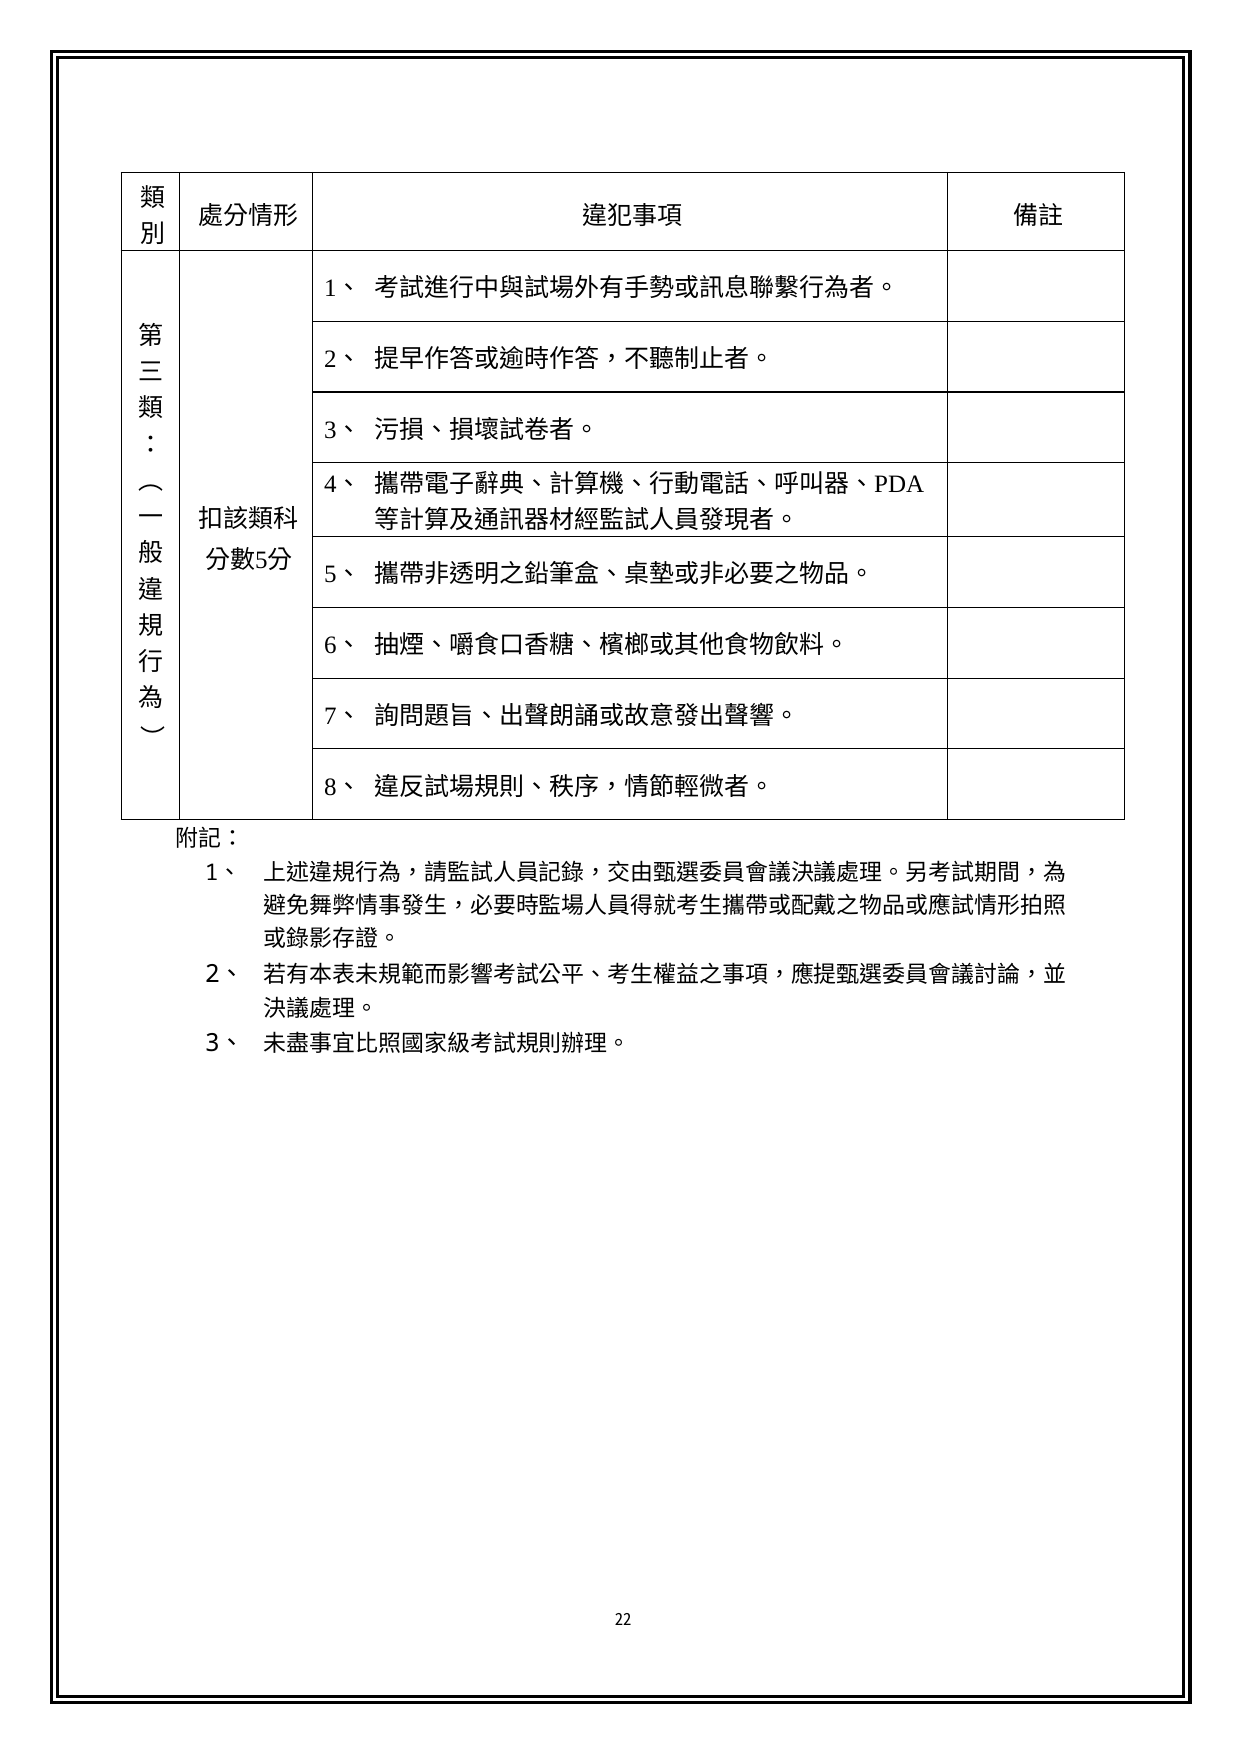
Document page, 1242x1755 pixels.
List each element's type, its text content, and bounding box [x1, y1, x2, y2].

table_cell 攜帶非透明之鉛筆盒、桌墊或非必要之物品。 [313, 537, 947, 607]
table_cell 第 三 類 ： ︵ 一 般 違 規 行 為 ︶ [122, 251, 179, 819]
list 若有本表未規範而影響考試公平、考生權益之事項，應提甄選委員會議討論，並決議處理。 [204, 953, 1071, 1023]
table_cell [948, 463, 1124, 536]
table_cell 考試進行中與試場外有手勢或訊息聯繫行為者。 [313, 251, 947, 321]
text 附記： [175, 820, 1071, 853]
table_cell [948, 749, 1124, 819]
table_cell [948, 322, 1124, 391]
table_cell 污損、損壞試卷者。 [313, 393, 947, 462]
table_cell 抽煙、嚼食口香糖、檳榔或其他食物飲料。 [313, 608, 947, 677]
table_header 類別 [122, 173, 179, 250]
table_cell [948, 537, 1124, 607]
table_cell 扣該類科 分數5分 [180, 251, 312, 819]
table_cell 詢問題旨、出聲朗誦或故意發出聲響。 [313, 679, 947, 748]
list 未盡事宜比照國家級考試規則辦理。 [204, 1023, 1071, 1059]
list 上述違規行為，請監試人員記錄，交由甄選委員會議決議處理。另考試期間，為避免舞弊情事發生，必要時監場人員得就考生攜帶或配戴之物品或應試情形拍照或錄影存證。 [204, 853, 1071, 953]
table_cell [948, 608, 1124, 677]
table_cell 攜帶電子辭典、計算機、行動電話、呼叫器、PDA 等計算及通訊器材經監試人員發現者。 [313, 463, 947, 536]
table_header 違犯事項 [313, 173, 947, 250]
table_header 處分情形 [180, 173, 312, 250]
table_cell [948, 251, 1124, 321]
table_cell 違反試場規則、秩序，情節輕微者。 [313, 749, 947, 819]
table_header 備註 [948, 173, 1124, 250]
table_cell [948, 679, 1124, 748]
table_cell [948, 393, 1124, 462]
table_cell 提早作答或逾時作答，不聽制止者。 [313, 322, 947, 391]
